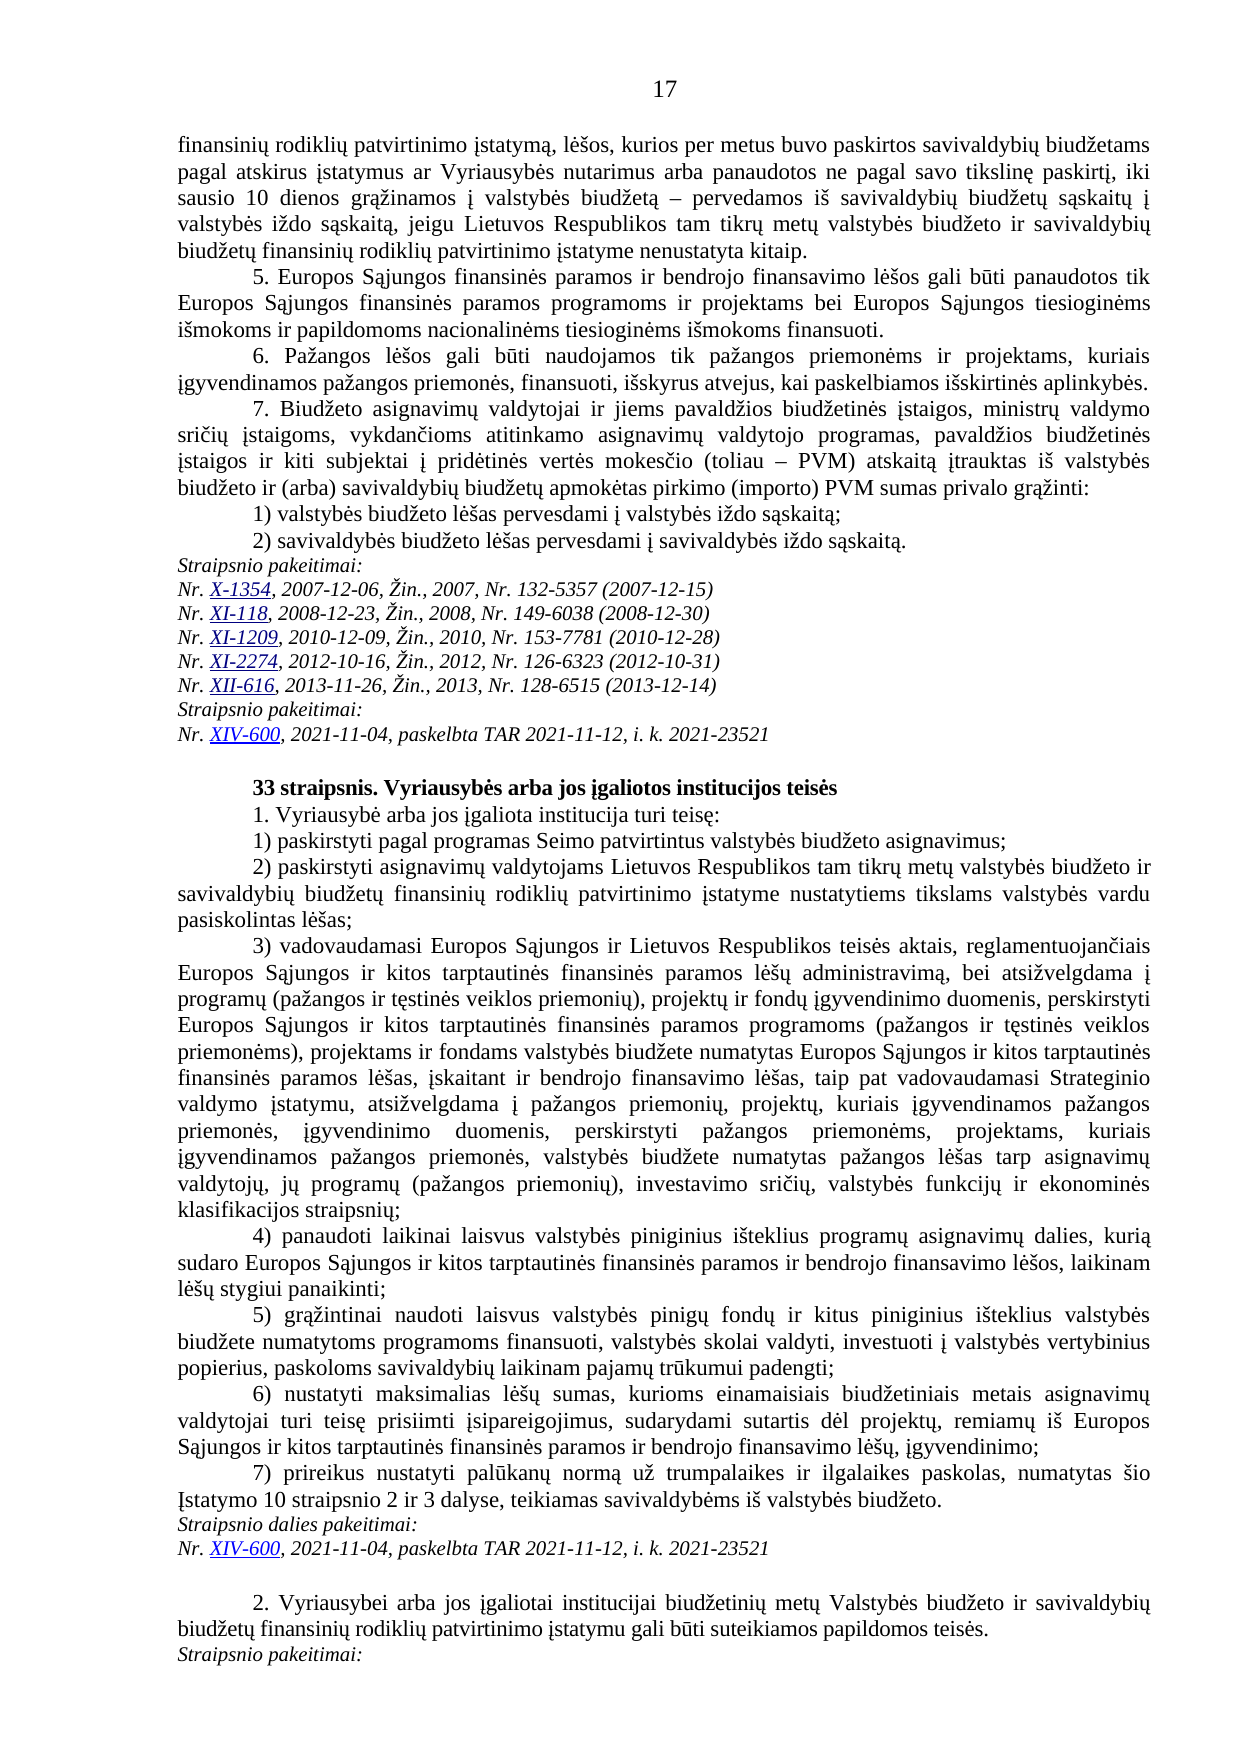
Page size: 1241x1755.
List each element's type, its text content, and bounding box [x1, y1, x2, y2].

text Nr. XI-118, 2008-12-23, Žin., 2008, Nr. 149-6038 (2008-12-30) [177, 601, 1152, 625]
text 5. Europos Sąjungos finansinės paramos ir bendrojo finansavimo lėšos gali būti panaudotos tik Europos Sąjungos finansinės paramos programoms ir projektams bei Europos Sąjungos tiesioginėms išmokoms ir papildomoms nacionalinėms tiesioginėms išmokoms finansuoti. [177, 263, 1152, 342]
text Nr. XI-1209, 2010-12-09, Žin., 2010, Nr. 153-7781 (2010-12-28) [177, 625, 1152, 649]
text Straipsnio pakeitimai: [177, 553, 1152, 577]
text Nr. XIV-600, 2021-11-04, paskelbta TAR 2021-11-12, i. k. 2021-23521 [177, 721, 1152, 746]
text Nr. XII-616, 2013-11-26, Žin., 2013, Nr. 128-6515 (2013-12-14) [177, 673, 1152, 697]
text Straipsnio pakeitimai: [177, 1642, 1152, 1666]
text 1) valstybės biudžeto lėšas pervesdami į valstybės iždo sąskaitą; [177, 500, 1152, 527]
text Straipsnio pakeitimai: [177, 697, 1152, 721]
text Nr. XIV-600, 2021-11-04, paskelbta TAR 2021-11-12, i. k. 2021-23521 [177, 1536, 1152, 1560]
text 2. Vyriausybei arba jos įgaliotai institucijai biudžetinių metų Valstybės biudžeto ir savivaldybių biudžetų finansinių rodiklių patvirtinimo įstatymu gali būti suteikiamos papildomos teisės. [177, 1589, 1152, 1642]
text 2) savivaldybės biudžeto lėšas pervesdami į savivaldybės iždo sąskaitą. [177, 527, 1152, 553]
text 33 straipsnis. Vyriausybės arba jos įgaliotos institucijos teisės [177, 774, 1152, 801]
text 6. Pažangos lėšos gali būti naudojamos tik pažangos priemonėms ir projektams, kuriais įgyvendinamos pažangos priemonės, finansuoti, išskyrus atvejus, kai paskelbiamos išskirtinės aplinkybės. [177, 342, 1152, 395]
text Straipsnio dalies pakeitimai: [177, 1512, 1152, 1536]
text 1. Vyriausybė arba jos įgaliota institucija turi teisę: [177, 801, 1152, 827]
text 7. Biudžeto asignavimų valdytojai ir jiems pavaldžios biudžetinės įstaigos, ministrų valdymo sričių įstaigoms, vykdančioms atitinkamo asignavimų valdytojo programas, pavaldžios biudžetinės įstaigos ir kiti subjektai į pridėtinės vertės mokesčio (toliau – PVM) atskaitą įtrauktas iš valstybės biudžeto ir (arba) savivaldybių biudžetų apmokėtas pirkimo (importo) PVM sumas privalo grąžinti: [177, 395, 1152, 500]
text 7) prireikus nustatyti palūkanų normą už trumpalaikes ir ilgalaikes paskolas, numatytas šio Įstatymo 10 straipsnio 2 ir 3 dalyse, teikiamas savivaldybėms iš valstybės biudžeto. [177, 1459, 1152, 1512]
text 2) paskirstyti asignavimų valdytojams Lietuvos Respublikos tam tikrų metų valstybės biudžeto ir savivaldybių biudžetų finansinių rodiklių patvirtinimo įstatyme nustatytiems tikslams valstybės vardu pasiskolintas lėšas; [177, 853, 1152, 932]
text 5) grąžintinai naudoti laisvus valstybės pinigų fondų ir kitus piniginius išteklius valstybės biudžete numatytoms programoms finansuoti, valstybės skolai valdyti, investuoti į valstybės vertybinius popierius, paskoloms savivaldybių laikinam pajamų trūkumui padengti; [177, 1301, 1152, 1380]
text Nr. X-1354, 2007-12-06, Žin., 2007, Nr. 132-5357 (2007-12-15) [177, 577, 1152, 601]
text 1) paskirstyti pagal programas Seimo patvirtintus valstybės biudžeto asignavimus; [177, 827, 1152, 853]
text Nr. XI-2274, 2012-10-16, Žin., 2012, Nr. 126-6323 (2012-10-31) [177, 649, 1152, 673]
text 4) panaudoti laikinai laisvus valstybės piniginius išteklius programų asignavimų dalies, kurią sudaro Europos Sąjungos ir kitos tarptautinės finansinės paramos ir bendrojo finansavimo lėšos, laikinam lėšų stygiui panaikinti; [177, 1222, 1152, 1301]
text 6) nustatyti maksimalias lėšų sumas, kurioms einamaisiais biudžetiniais metais asignavimų valdytojai turi teisę prisiimti įsipareigojimus, sudarydami sutartis dėl projektų, remiamų iš Europos Sąjungos ir kitos tarptautinės finansinės paramos ir bendrojo finansavimo lėšų, įgyvendinimo; [177, 1380, 1152, 1459]
text finansinių rodiklių patvirtinimo įstatymą, lėšos, kurios per metus buvo paskirtos savivaldybių biudžetams pagal atskirus įstatymus ar Vyriausybės nutarimus arba panaudotos ne pagal savo tikslinę paskirtį, iki sausio 10 dienos grąžinamos į valstybės biudžetą – pervedamos iš savivaldybių biudžetų sąskaitų į valstybės iždo sąskaitą, jeigu Lietuvos Respublikos tam tikrų metų valstybės biudžeto ir savivaldybių biudžetų finansinių rodiklių patvirtinimo įstatyme nenustatyta kitaip. [177, 131, 1152, 263]
text 3) vadovaudamasi Europos Sąjungos ir Lietuvos Respublikos teisės aktais, reglamentuojančiais Europos Sąjungos ir kitos tarptautinės finansinės paramos lėšų administravimą, bei atsižvelgdama į programų (pažangos ir tęstinės veiklos priemonių), projektų ir fondų įgyvendinimo duomenis, perskirstyti Europos Sąjungos ir kitos tarptautinės finansinės paramos programoms (pažangos ir tęstinės veiklos priemonėms), projektams ir fondams valstybės biudžete numatytas Europos Sąjungos ir kitos tarptautinės finansinės paramos lėšas, įskaitant ir bendrojo finansavimo lėšas, taip pat vadovaudamasi Strateginio valdymo įstatymu, atsižvelgdama į pažangos priemonių, projektų, kuriais įgyvendinamos pažangos priemonės, įgyvendinimo duomenis, perskirstyti pažangos priemonėms, projektams, kuriais įgyvendinamos pažangos priemonės, valstybės biudžete numatytas pažangos lėšas tarp asignavimų valdytojų, jų programų (pažangos priemonių), investavimo sričių, valstybės funkcijų ir ekonominės klasifikacijos straipsnių; [177, 932, 1152, 1222]
